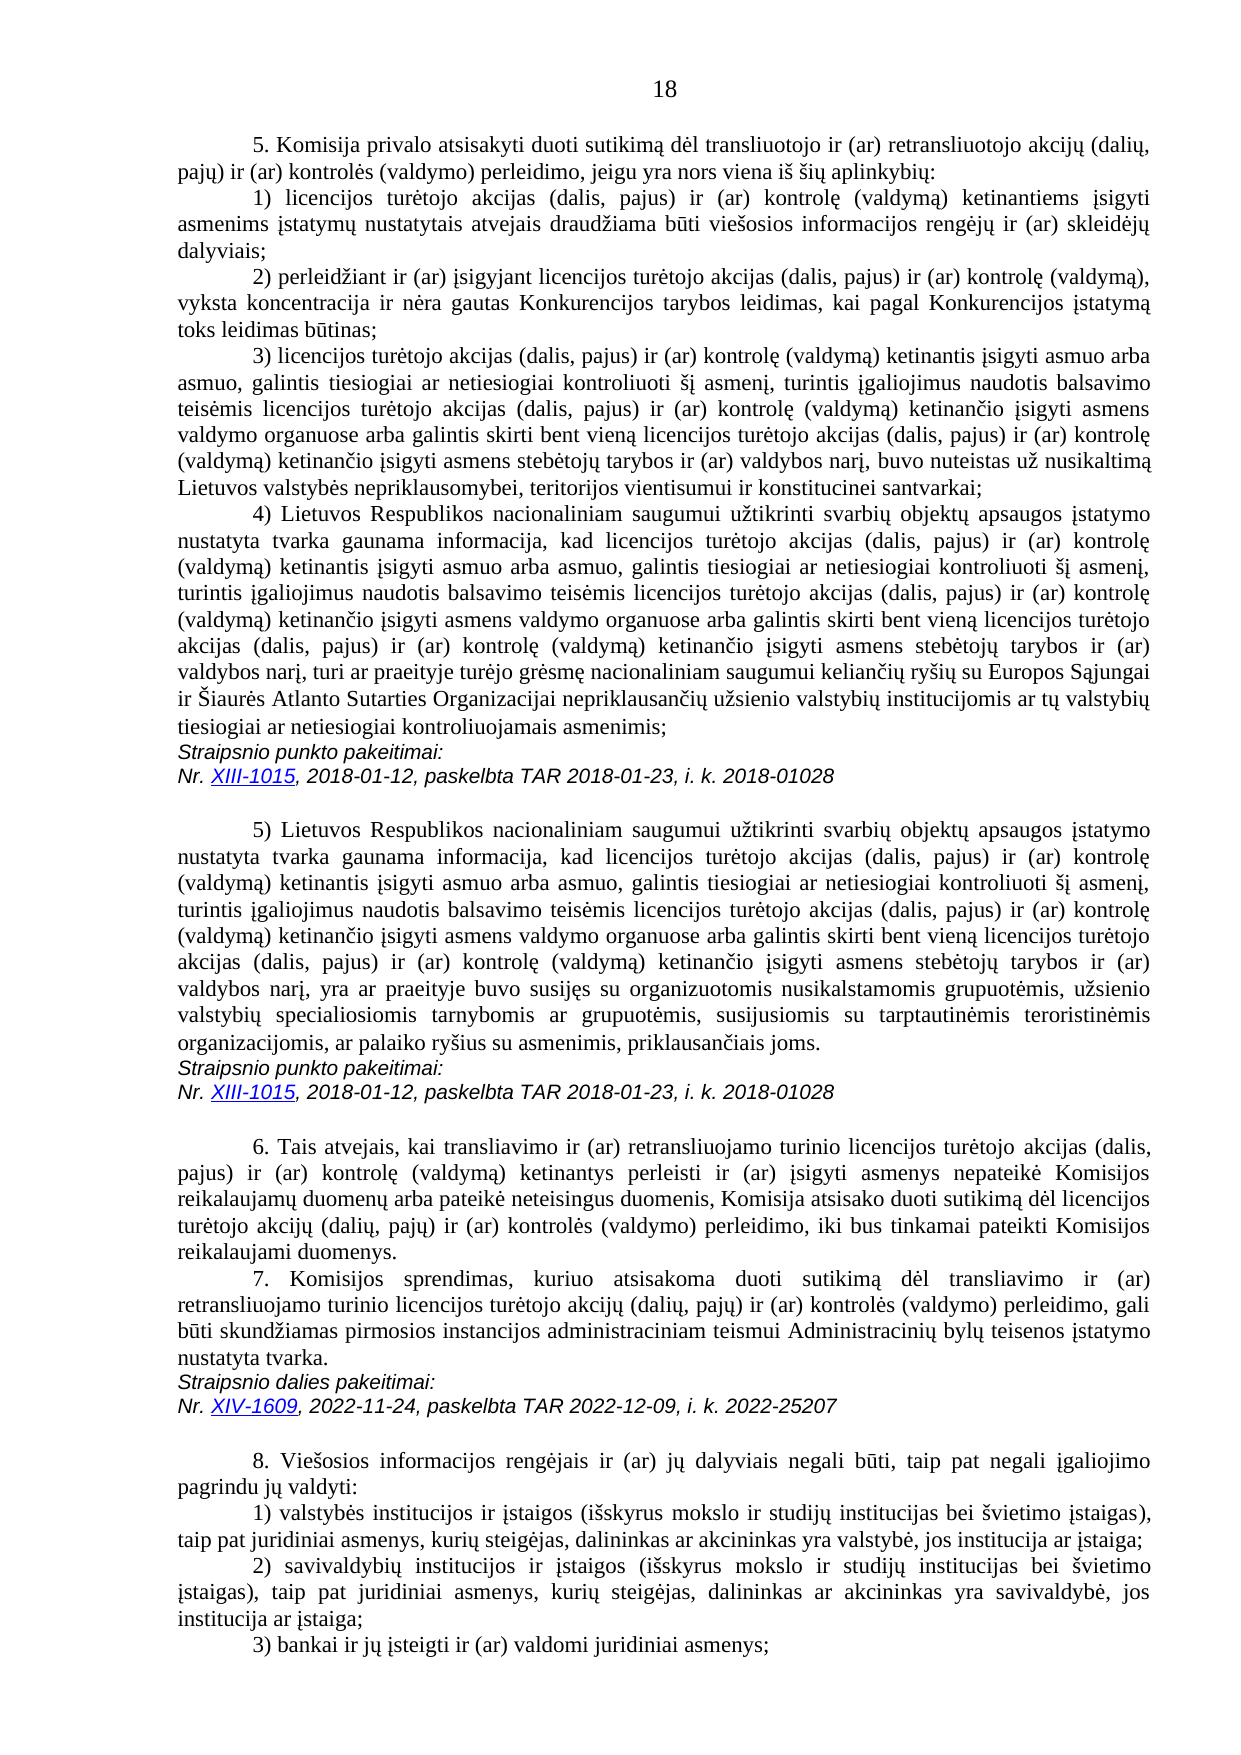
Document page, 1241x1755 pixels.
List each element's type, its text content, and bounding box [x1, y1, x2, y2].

text Nr. XIV-1609, 2022-11-24, paskelbta TAR 2022-12-09, i. k. 2022-25207 [177, 1394, 1152, 1418]
text 2) perleidžiant ir (ar) įsigyjant licencijos turėtojo akcijas (dalis, pajus) ir (ar) kontrolę (valdymą), vyksta koncentracija ir nėra gautas Konkurencijos tarybos leidimas, kai pagal Konkurencijos įstatymą toks leidimas būtinas; [177, 263, 1152, 342]
text 1) valstybės institucijos ir įstaigos (išskyrus mokslo ir studijų institucijas bei švietimo įstaigas), taip pat juridiniai asmenys, kurių steigėjas, dalininkas ar akcininkas yra valstybė, jos institucija ar įstaiga; [177, 1499, 1152, 1552]
text 5) Lietuvos Respublikos nacionaliniam saugumui užtikrinti svarbių objektų apsaugos įstatymo nustatyta tvarka gaunama informacija, kad licencijos turėtojo akcijas (dalis, pajus) ir (ar) kontrolę (valdymą) ketinantis įsigyti asmuo arba asmuo, galintis tiesiogiai ar netiesiogiai kontroliuoti šį asmenį, turintis įgaliojimus naudotis balsavimo teisėmis licencijos turėtojo akcijas (dalis, pajus) ir (ar) kontrolę (valdymą) ketinančio įsigyti asmens valdymo organuose arba galintis skirti bent vieną licencijos turėtojo akcijas (dalis, pajus) ir (ar) kontrolę (valdymą) ketinančio įsigyti asmens stebėtojų tarybos ir (ar) valdybos narį, yra ar praeityje buvo susijęs su organizuotomis nusikalstamomis grupuotėmis, užsienio valstybių specialiosiomis tarnybomis ar grupuotėmis, susijusiomis su tarptautinėmis teroristinėmis organizacijomis, ar palaiko ryšius su asmenimis, priklausančiais joms. [177, 817, 1152, 1056]
text 5. Komisija privalo atsisakyti duoti sutikimą dėl transliuotojo ir (ar) retransliuotojo akcijų (dalių, pajų) ir (ar) kontrolės (valdymo) perleidimo, jeigu yra nors viena iš šių aplinkybių: [177, 131, 1152, 184]
text Straipsnio punkto pakeitimai: [177, 740, 1152, 764]
text 3) licencijos turėtojo akcijas (dalis, pajus) ir (ar) kontrolę (valdymą) ketinantis įsigyti asmuo arba asmuo, galintis tiesiogiai ar netiesiogiai kontroliuoti šį asmenį, turintis įgaliojimus naudotis balsavimo teisėmis licencijos turėtojo akcijas (dalis, pajus) ir (ar) kontrolę (valdymą) ketinančio įsigyti asmens valdymo organuose arba galintis skirti bent vieną licencijos turėtojo akcijas (dalis, pajus) ir (ar) kontrolę (valdymą) ketinančio įsigyti asmens stebėtojų tarybos ir (ar) valdybos narį, buvo nuteistas už nusikaltimą Lietuvos valstybės nepriklausomybei, teritorijos vientisumui ir konstitucinei santvarkai; [177, 342, 1152, 500]
text 2) savivaldybių institucijos ir įstaigos (išskyrus mokslo ir studijų institucijas bei švietimo įstaigas), taip pat juridiniai asmenys, kurių steigėjas, dalininkas ar akcininkas yra savivaldybė, jos institucija ar įstaiga; [177, 1552, 1152, 1631]
text 3) bankai ir jų įsteigti ir (ar) valdomi juridiniai asmenys; [177, 1631, 1152, 1657]
text Nr. XIII-1015, 2018-01-12, paskelbta TAR 2018-01-23, i. k. 2018-01028 [177, 764, 1152, 788]
text 1) licencijos turėtojo akcijas (dalis, pajus) ir (ar) kontrolę (valdymą) ketinantiems įsigyti asmenims įstatymų nustatytais atvejais draudžiama būti viešosios informacijos rengėjų ir (ar) skleidėjų dalyviais; [177, 184, 1152, 263]
text 7. Komisijos sprendimas, kuriuo atsisakoma duoti sutikimą dėl transliavimo ir (ar) retransliuojamo turinio licencijos turėtojo akcijų (dalių, pajų) ir (ar) kontrolės (valdymo) perleidimo, gali būti skundžiamas pirmosios instancijos administraciniam teismui Administracinių bylų teisenos įstatymo nustatyta tvarka. [177, 1264, 1152, 1370]
text 8. Viešosios informacijos rengėjais ir (ar) jų dalyviais negali būti, taip pat negali įgaliojimo pagrindu jų valdyti: [177, 1447, 1152, 1499]
text Nr. XIII-1015, 2018-01-12, paskelbta TAR 2018-01-23, i. k. 2018-01028 [177, 1080, 1152, 1104]
text Straipsnio punkto pakeitimai: [177, 1056, 1152, 1080]
text 6. Tais atvejais, kai transliavimo ir (ar) retransliuojamo turinio licencijos turėtojo akcijas (dalis, pajus) ir (ar) kontrolę (valdymą) ketinantys perleisti ir (ar) įsigyti asmenys nepateikė Komisijos reikalaujamų duomenų arba pateikė neteisingus duomenis, Komisija atsisako duoti sutikimą dėl licencijos turėtojo akcijų (dalių, pajų) ir (ar) kontrolės (valdymo) perleidimo, iki bus tinkamai pateikti Komisijos reikalaujami duomenys. [177, 1133, 1152, 1264]
text 4) Lietuvos Respublikos nacionaliniam saugumui užtikrinti svarbių objektų apsaugos įstatymo nustatyta tvarka gaunama informacija, kad licencijos turėtojo akcijas (dalis, pajus) ir (ar) kontrolę (valdymą) ketinantis įsigyti asmuo arba asmuo, galintis tiesiogiai ar netiesiogiai kontroliuoti šį asmenį, turintis įgaliojimus naudotis balsavimo teisėmis licencijos turėtojo akcijas (dalis, pajus) ir (ar) kontrolę (valdymą) ketinančio įsigyti asmens valdymo organuose arba galintis skirti bent vieną licencijos turėtojo akcijas (dalis, pajus) ir (ar) kontrolę (valdymą) ketinančio įsigyti asmens stebėtojų tarybos ir (ar) valdybos narį, turi ar praeityje turėjo grėsmę nacionaliniam saugumui keliančių ryšių su Europos Sąjungai ir Šiaurės Atlanto Sutarties Organizacijai nepriklausančių užsienio valstybių institucijomis ar tų valstybių tiesiogiai ar netiesiogiai kontroliuojamais asmenimis; [177, 500, 1152, 740]
text Straipsnio dalies pakeitimai: [177, 1370, 1152, 1394]
